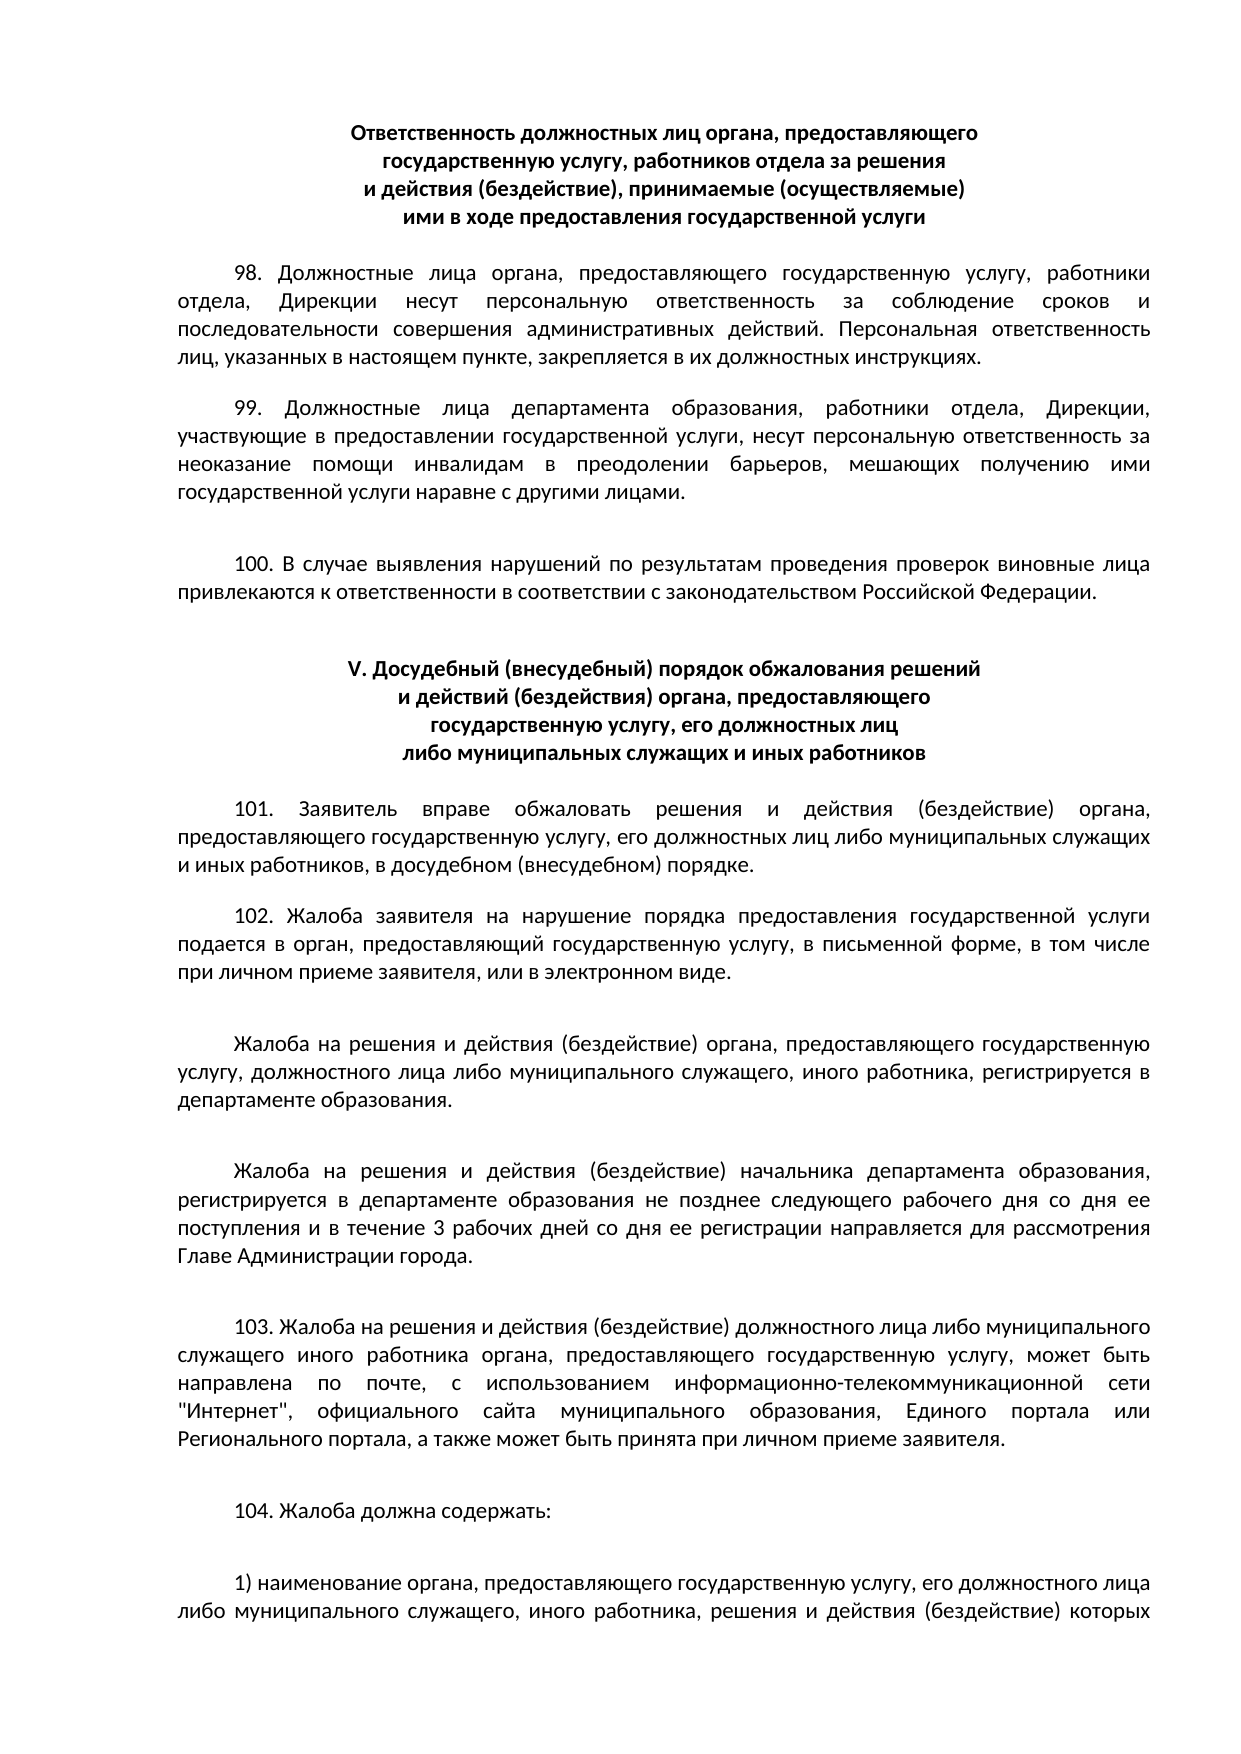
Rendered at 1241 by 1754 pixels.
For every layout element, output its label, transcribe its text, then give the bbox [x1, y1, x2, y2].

text 103. Жалоба на решения и действия (бездействие) должностного лица либо муниципального служащего иного работника органа, предоставляющего государственную услугу, может быть направлена по почте, с использованием информационно-телекоммуникационной сети "Интернет", официального сайта муниципального образования, Единого портала или Регионального портала, а также может быть принята при личном приеме заявителя. [177, 1312, 1152, 1453]
title Ответственность должностных лиц органа, предоставляющего [177, 118, 1152, 146]
text 104. Жалоба должна содержать: [177, 1496, 1152, 1524]
text 102. Жалоба заявителя на нарушение порядка предоставления государственной услуги подается в орган, предоставляющий государственную услугу, в письменной форме, в том числе при личном приеме заявителя, или в электронном виде. [177, 901, 1152, 985]
text 98. Должностные лица органа, предоставляющего государственную услугу, работники отдела, Дирекции несут персональную ответственность за соблюдение сроков и последовательности совершения административных действий. Персональная ответственность лиц, указанных в настоящем пункте, закрепляется в их должностных инструкциях. [177, 258, 1152, 370]
title либо муниципальных служащих и иных работников [177, 738, 1152, 766]
title ими в ходе предоставления государственной услуги [177, 202, 1152, 230]
title V. Досудебный (внесудебный) порядок обжалования решений [177, 654, 1152, 682]
text Жалоба на решения и действия (бездействие) начальника департамента образования, регистрируется в департаменте образования не позднее следующего рабочего дня со дня ее поступления и в течение 3 рабочих дней со дня ее регистрации направляется для рассмотрения Главе Администрации города. [177, 1157, 1152, 1269]
title государственную услугу, работников отдела за решения [177, 146, 1152, 174]
text 101. Заявитель вправе обжаловать решения и действия (бездействие) органа, предоставляющего государственную услугу, его должностных лиц либо муниципальных служащих и иных работников, в досудебном (внесудебном) порядке. [177, 794, 1152, 878]
title и действий (бездействия) органа, предоставляющего [177, 682, 1152, 710]
text 100. В случае выявления нарушений по результатам проведения проверок виновные лица привлекаются к ответственности в соответствии с законодательством Российской Федерации. [177, 549, 1152, 605]
text Жалоба на решения и действия (бездействие) органа, предоставляющего государственную услугу, должностного лица либо муниципального служащего, иного работника, регистрируется в департаменте образования. [177, 1029, 1152, 1113]
title и действия (бездействие), принимаемые (осуществляемые) [177, 174, 1152, 202]
title государственную услугу, его должностных лиц [177, 710, 1152, 738]
text 99. Должностные лица департамента образования, работники отдела, Дирекции, участвующие в предоставлении государственной услуги, несут персональную ответственность за неоказание помощи инвалидам в преодолении барьеров, мешающих получению ими государственной услуги наравне с другими лицами. [177, 393, 1152, 505]
text 1) наименование органа, предоставляющего государственную услугу, его должностного лица либо муниципального служащего, иного работника, решения и действия (бездействие) которых [177, 1568, 1152, 1624]
